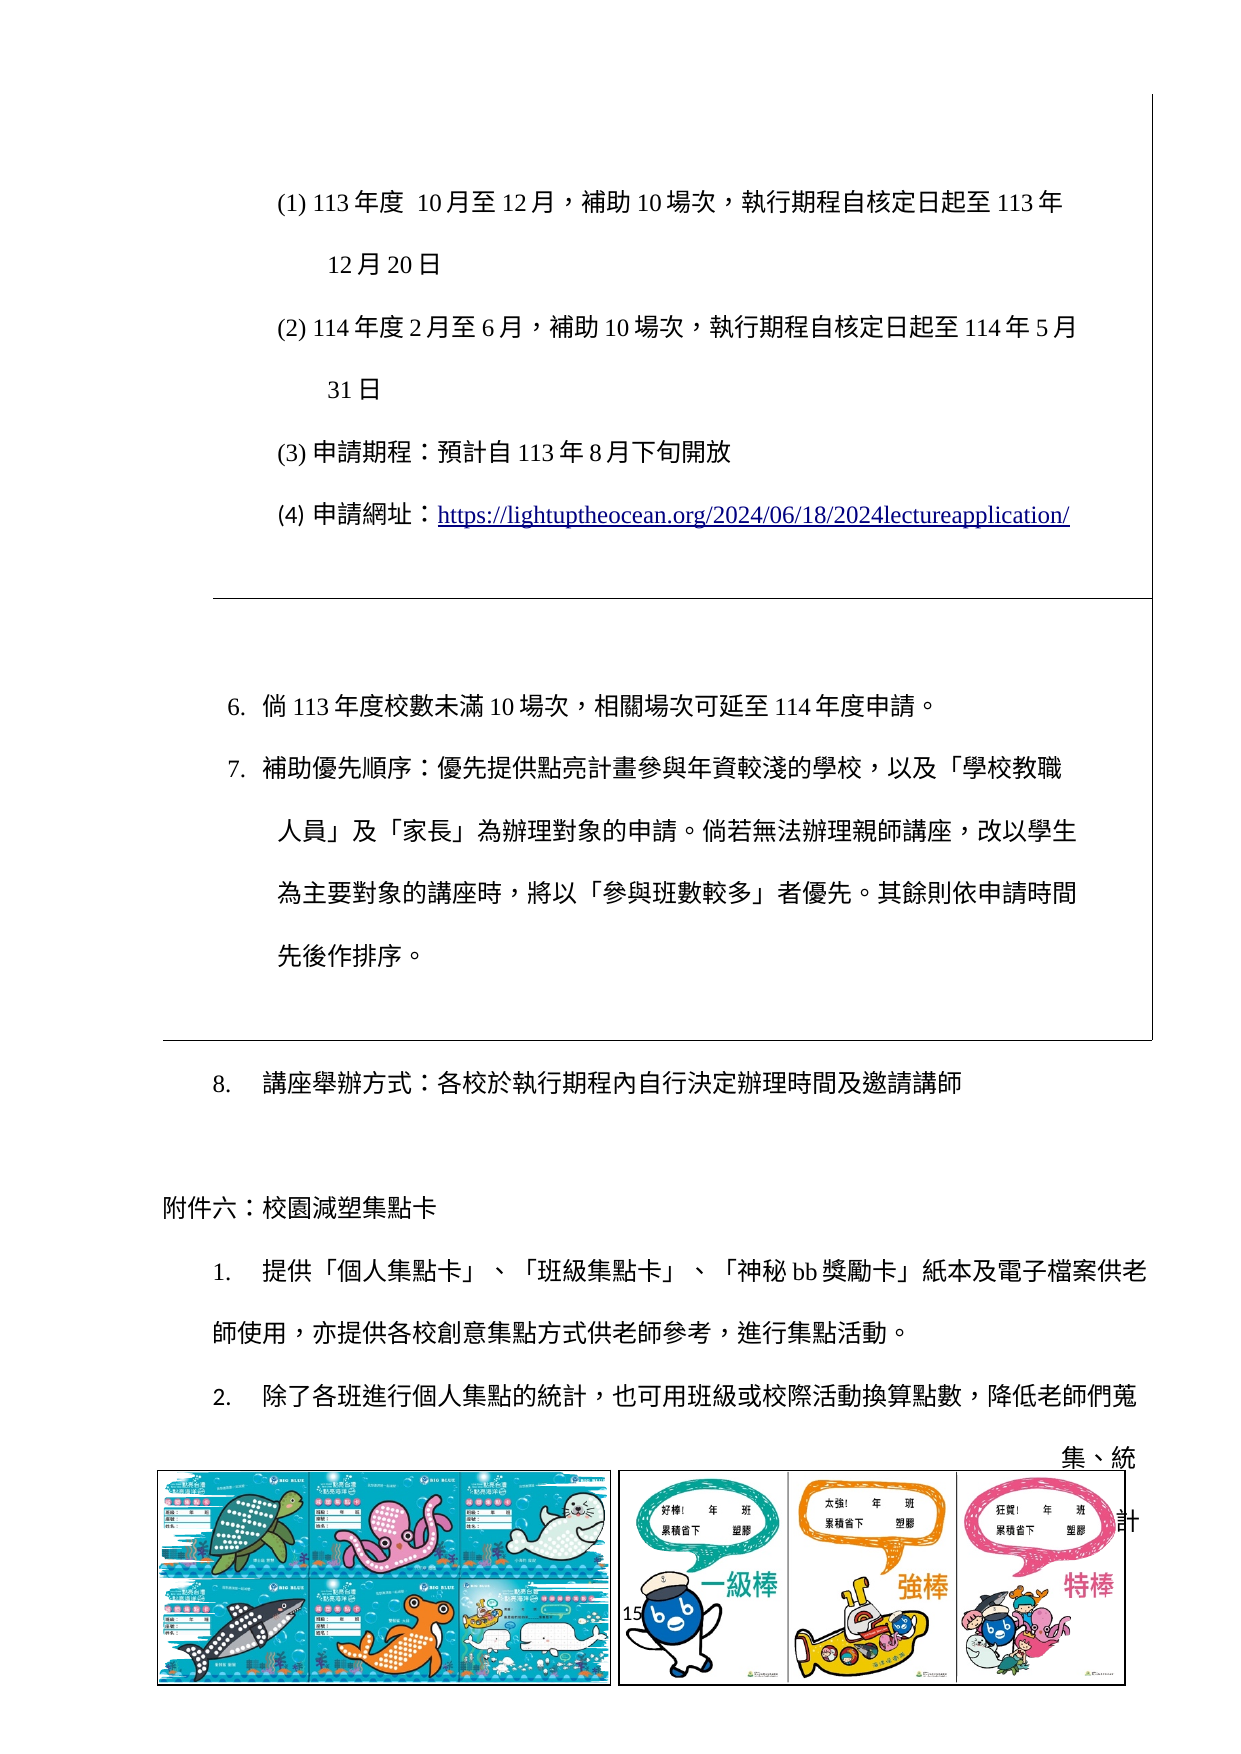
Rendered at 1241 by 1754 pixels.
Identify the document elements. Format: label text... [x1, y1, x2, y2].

list 114年度2月至6月，補助10場次，執行期程自核定日起至114年5月31日 [212, 284, 1152, 409]
list 倘113年度校數未滿10場次，相關場次可延至114年度申請。 [162, 598, 1152, 725]
list 申請期程：預計自113年8月下旬開放 [212, 409, 1152, 471]
list 113年度 10月至12月，補助10場次，執行期程自核定日起至113年12月20日 [212, 94, 1152, 284]
list 講座舉辦方式：各校於執行期程內自行決定辦理時間及邀請講師 [212, 1040, 1152, 1102]
text 附件六：校園減塑集點卡 [162, 1165, 1152, 1227]
list 除了各班進行個人集點的統計，也可用班級或校際活動換算點數，降低老師們蒐集、統計 [212, 1352, 1152, 1540]
list 提供「個人集點卡」、「班級集點卡」、「神秘bb獎勵卡」紙本及電子檔案供老師使用，亦提供各校創意集點方式供老師參考，進行集點活動。 [212, 1227, 1152, 1352]
list 申請網址：https://lightuptheocean.org/2024/06/18/2024lectureapplication/ [212, 471, 1152, 598]
list 補助優先順序：優先提供點亮計畫參與年資較淺的學校，以及「學校教職人員」及「家長」為辦理對象的申請。倘若無法辦理親師講座，改以學生為主要對象的講座時，將以「參與班數較多」者優先。其餘則依申請時間先後作排序。 [162, 725, 1152, 1040]
